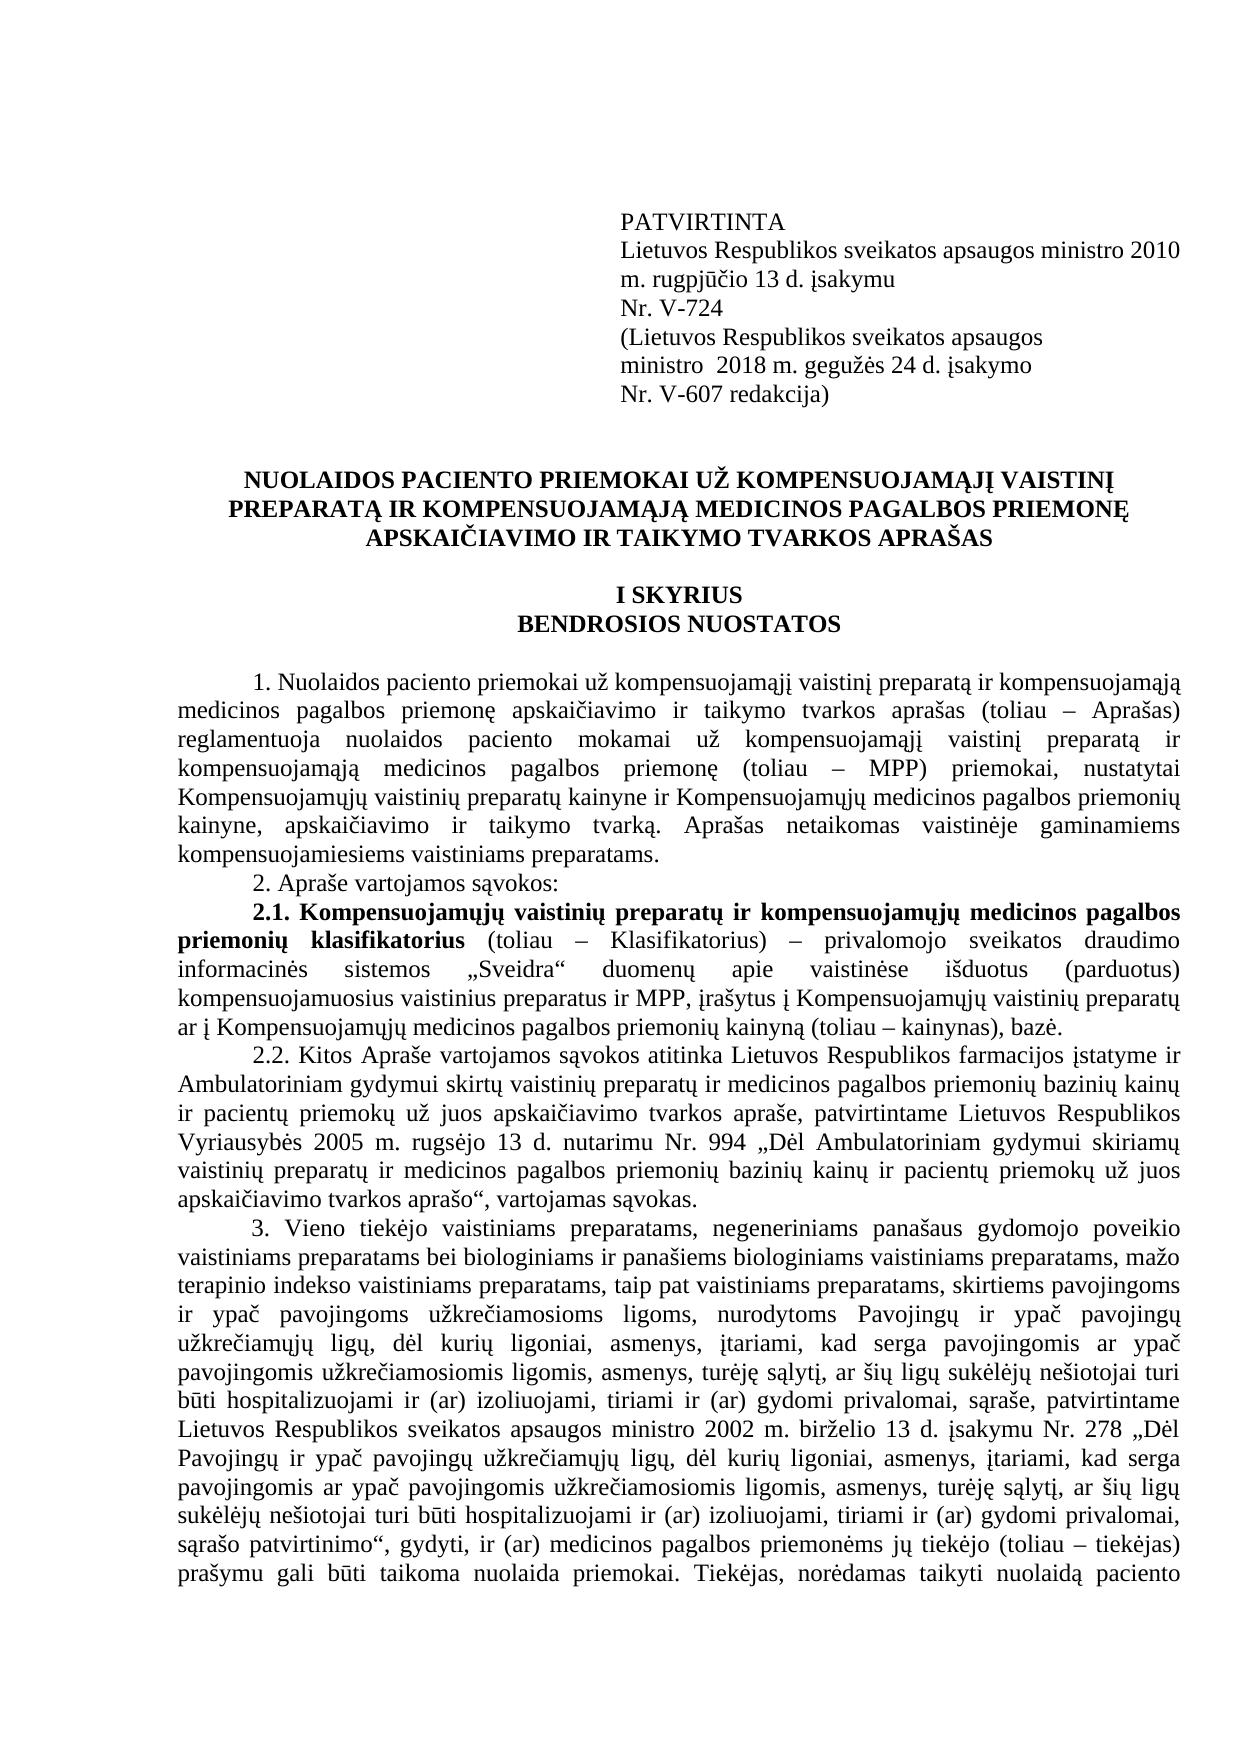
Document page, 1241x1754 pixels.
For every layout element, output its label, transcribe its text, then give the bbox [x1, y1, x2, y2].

text I SKYRIUS [177, 580, 1181, 609]
text BENDROSIOS NUOSTATOS [177, 609, 1181, 638]
text Nr. V-724 [620, 293, 1181, 322]
text PATVIRTINTA [620, 207, 1181, 235]
text (Lietuvos Respublikos sveikatos apsaugos [620, 322, 1181, 350]
text Lietuvos Respublikos sveikatos apsaugos ministro 2010 m. rugpjūčio 13 d. įsakymu [620, 235, 1181, 293]
text 2. Apraše vartojamos sąvokos: [177, 868, 1181, 897]
text 3. Vieno tiekėjo vaistiniams preparatams, negeneriniams panašaus gydomojo poveikio vaistiniams preparatams bei biologiniams ir panašiems biologiniams vaistiniams preparatams, mažo terapinio indekso vaistiniams preparatams, taip pat vaistiniams preparatams, skirtiems pavojingoms ir ypač pavojingoms užkrečiamosioms ligoms, nurodytoms Pavojingų ir ypač pavojingų užkrečiamųjų ligų, dėl kurių ligoniai, asmenys, įtariami, kad serga pavojingomis ar ypač pavojingomis užkrečiamosiomis ligomis, asmenys, turėję sąlytį, ar šių ligų sukėlėjų nešiotojai turi būti hospitalizuojami ir (ar) izoliuojami, tiriami ir (ar) gydomi privalomai, sąraše, patvirtintame Lietuvos Respublikos sveikatos apsaugos ministro 2002 m. birželio 13 d. įsakymu Nr. 278 „Dėl Pavojingų ir ypač pavojingų užkrečiamųjų ligų, dėl kurių ligoniai, asmenys, įtariami, kad serga pavojingomis ar ypač pavojingomis užkrečiamosiomis ligomis, asmenys, turėję sąlytį, ar šių ligų sukėlėjų nešiotojai turi būti hospitalizuojami ir (ar) izoliuojami, tiriami ir (ar) gydomi privalomai, sąrašo patvirtinimo“, gydyti, ir (ar) medicinos pagalbos priemonėms jų tiekėjo (toliau – tiekėjas) prašymu gali būti taikoma nuolaida priemokai. Tiekėjas, norėdamas taikyti nuolaidą paciento [177, 1213, 1181, 1587]
text Nr. V-607 redakcija) [620, 379, 1181, 408]
text 2.1. Kompensuojamųjų vaistinių preparatų ir kompensuojamųjų medicinos pagalbos priemonių klasifikatorius (toliau – Klasifikatorius) – privalomojo sveikatos draudimo informacinės sistemos „Sveidra“ duomenų apie vaistinėse išduotus (parduotus) kompensuojamuosius vaistinius preparatus ir MPP, įrašytus į Kompensuojamųjų vaistinių preparatų ar į Kompensuojamųjų medicinos pagalbos priemonių kainyną (toliau – kainynas), bazė. [177, 897, 1181, 1040]
text 2.2. Kitos Apraše vartojamos sąvokos atitinka Lietuvos Respublikоs farmacijos įstatyme ir Ambulatoriniam gydymui skirtų vaistinių preparatų ir medicinos pagalbos priemonių bazinių kainų ir pacientų priemokų už juos apskaičiavimo tvarkos apraše, patvirtintame Lietuvos Respublikоs Vyriausybės 2005 m. rugsėjo 13 d. nutarimu Nr. 994 „Dėl Ambulatoriniam gydymui skiriamų vaistinių preparatų ir medicinos pagalbos priemonių bazinių kainų ir pacientų priemokų už juos apskaičiavimo tvarkos aprašo“, vartojamas sąvokas. [177, 1040, 1181, 1213]
text NUOLAIDOS PACIENTO PRIEMOKAI UŽ KOMPENSUOJAMĄJĮ VAISTINĮ PREPARATĄ IR KOMPENSUOJAMĄJĄ MEDICINOS PAGALBOS PRIEMONĘ APSKAIČIAVIMO IR TAIKYMO TVARKOS APRAŠAS [177, 465, 1181, 552]
text 1. Nuolaidos paciento priemokai už kompensuojamąjį vaistinį preparatą ir kompensuojamąją medicinos pagalbos priemonę apskaičiavimo ir taikymo tvarkos aprašas (toliau – Aprašas) reglamentuoja nuolaidos paciento mokamai už kompensuojamąjį vaistinį preparatą ir kompensuojamąją medicinos pagalbos priemonę (toliau – MPP) priemokai, nustatytai Kompensuojamųjų vaistinių preparatų kainyne ir Kompensuojamųjų medicinos pagalbos priemonių kainyne, apskaičiavimo ir taikymo tvarką. Aprašas netaikomas vaistinėje gaminamiems kompensuojamiesiems vaistiniams preparatams. [177, 667, 1181, 868]
text ministro 2018 m. gegužės 24 d. įsakymo [620, 350, 1181, 379]
